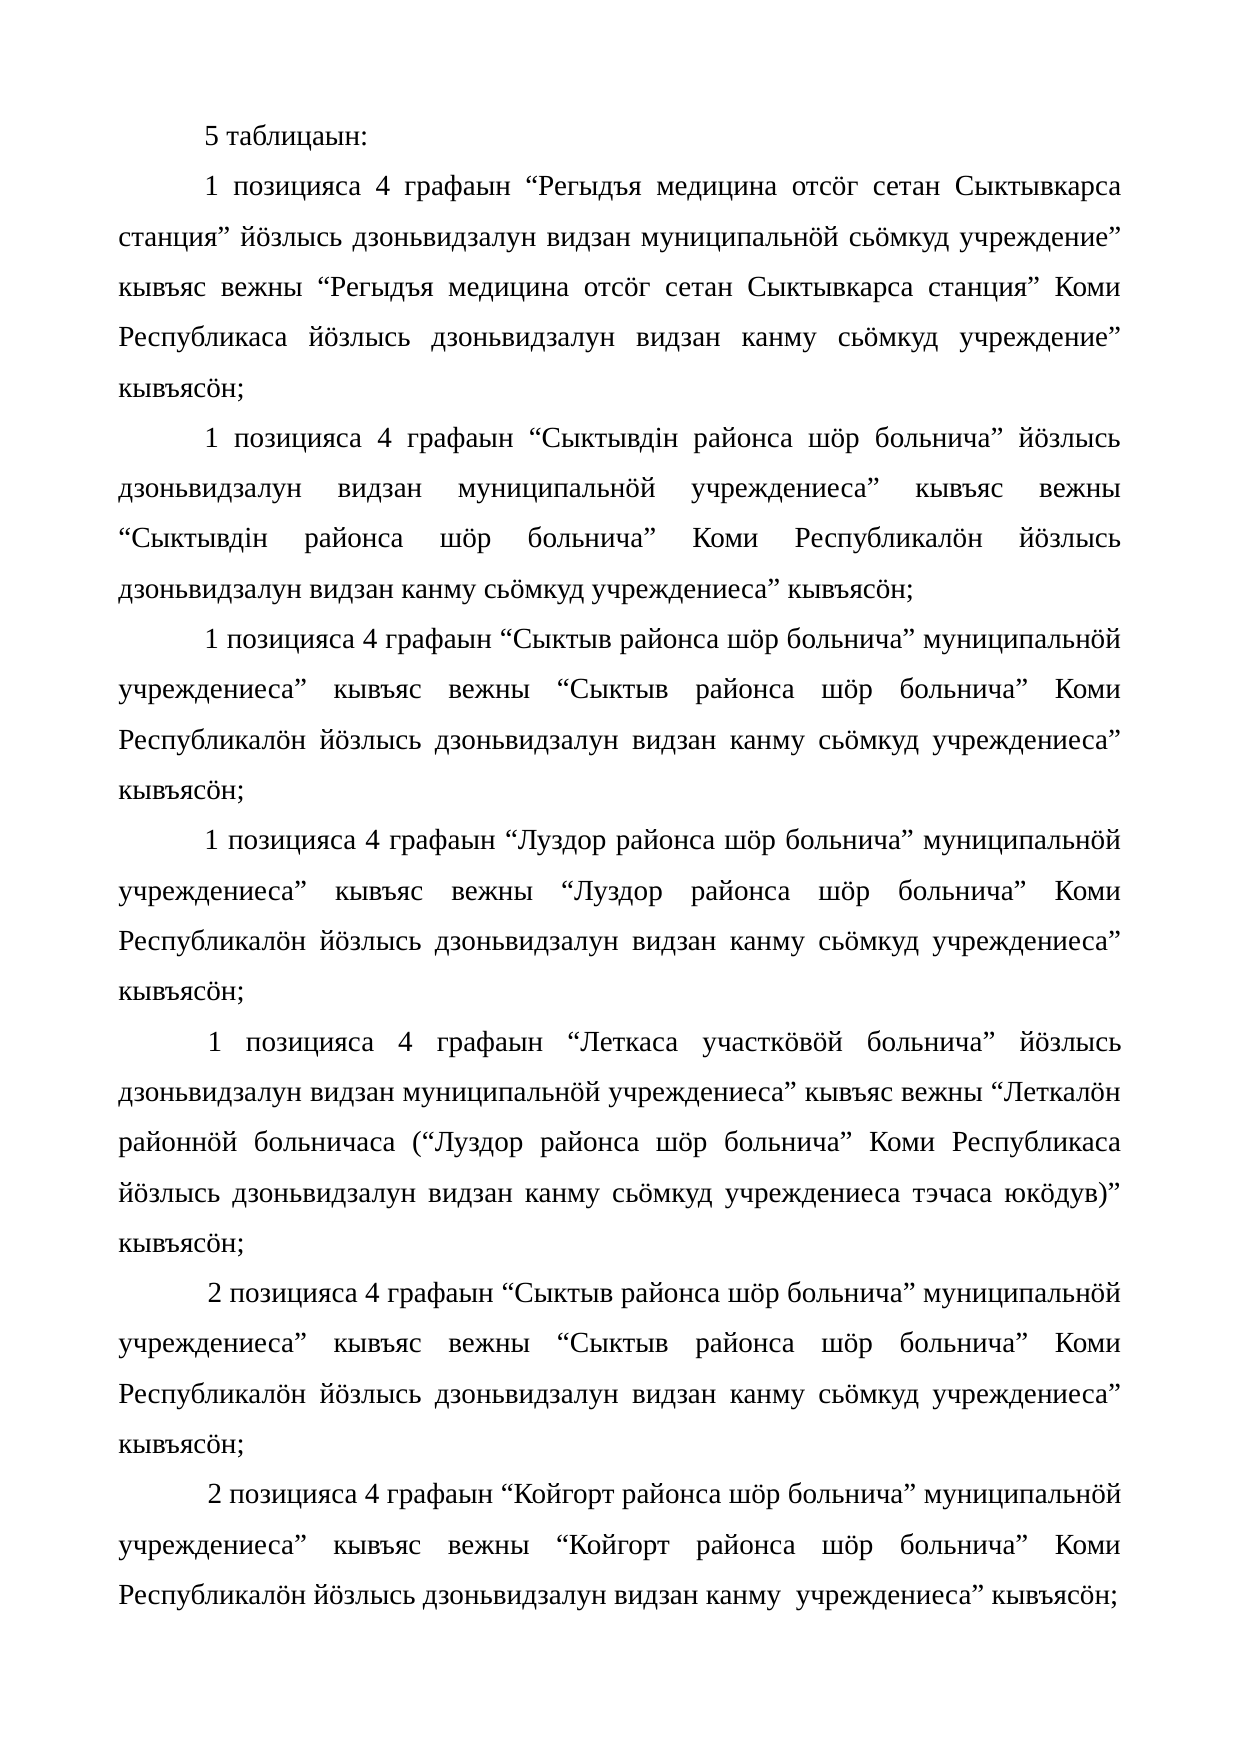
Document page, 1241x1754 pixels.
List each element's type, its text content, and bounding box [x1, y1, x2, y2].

text 2 позицияса 4 графаын “Койгорт районса шӧр больнича” муниципальнӧй учреждениеса” кывъяс вежны “Койгорт районса шӧр больнича” Коми Республикалӧн йӧзлысь дзоньвидзалун видзан канму учреждениеса” кывъясӧн; [118, 1477, 1122, 1611]
text 1 позицияса 4 графаын “Сыктыв районса шӧр больнича” муниципальнӧй учреждениеса” кывъяс вежны “Сыктыв районса шӧр больнича” Коми Республикалӧн йӧзлысь дзоньвидзалун видзан канму сьӧмкуд учреждениеса” кывъясӧн; [118, 621, 1122, 806]
text 1 позицияса 4 графаын “Леткаса участкӧвӧй больнича” йӧзлысь дзоньвидзалун видзан муниципальнӧй учреждениеса” кывъяс вежны “Леткалӧн районнӧй больничаса (“Луздор районса шӧр больнича” Коми Республикаса йӧзлысь дзоньвидзалун видзан канму сьӧмкуд учреждениеса тэчаса юкӧдув)” кывъясӧн; [118, 1024, 1122, 1258]
text 1 позицияса 4 графаын “Сыктывдін районса шӧр больнича” йӧзлысь дзоньвидзалун видзан муниципальнӧй учреждениеса” кывъяс вежны “Сыктывдін районса шӧр больнича” Коми Республикалӧн йӧзлысь дзоньвидзалун видзан канму сьӧмкуд учреждениеса” кывъясӧн; [118, 420, 1122, 604]
text 2 позицияса 4 графаын “Сыктыв районса шӧр больнича” муниципальнӧй учреждениеса” кывъяс вежны “Сыктыв районса шӧр больнича” Коми Республикалӧн йӧзлысь дзоньвидзалун видзан канму сьӧмкуд учреждениеса” кывъясӧн; [118, 1275, 1122, 1460]
text 1 позицияса 4 графаын “Регыдъя медицина отсӧг сетан Сыктывкарса станция” йӧзлысь дзоньвидзалун видзан муниципальнӧй сьӧмкуд учреждение” кывъяс вежны “Регыдъя медицина отсӧг сетан Сыктывкарса станция” Коми Республикаса йӧзлысь дзоньвидзалун видзан канму сьӧмкуд учреждение” кывъясӧн; [118, 168, 1122, 403]
text 1 позицияса 4 графаын “Луздор районса шӧр больнича” муниципальнӧй учреждениеса” кывъяс вежны “Луздор районса шӧр больнича” Коми Республикалӧн йӧзлысь дзоньвидзалун видзан канму сьӧмкуд учреждениеса” кывъясӧн; [118, 822, 1122, 1007]
text 5 таблицаын: [118, 118, 1122, 152]
